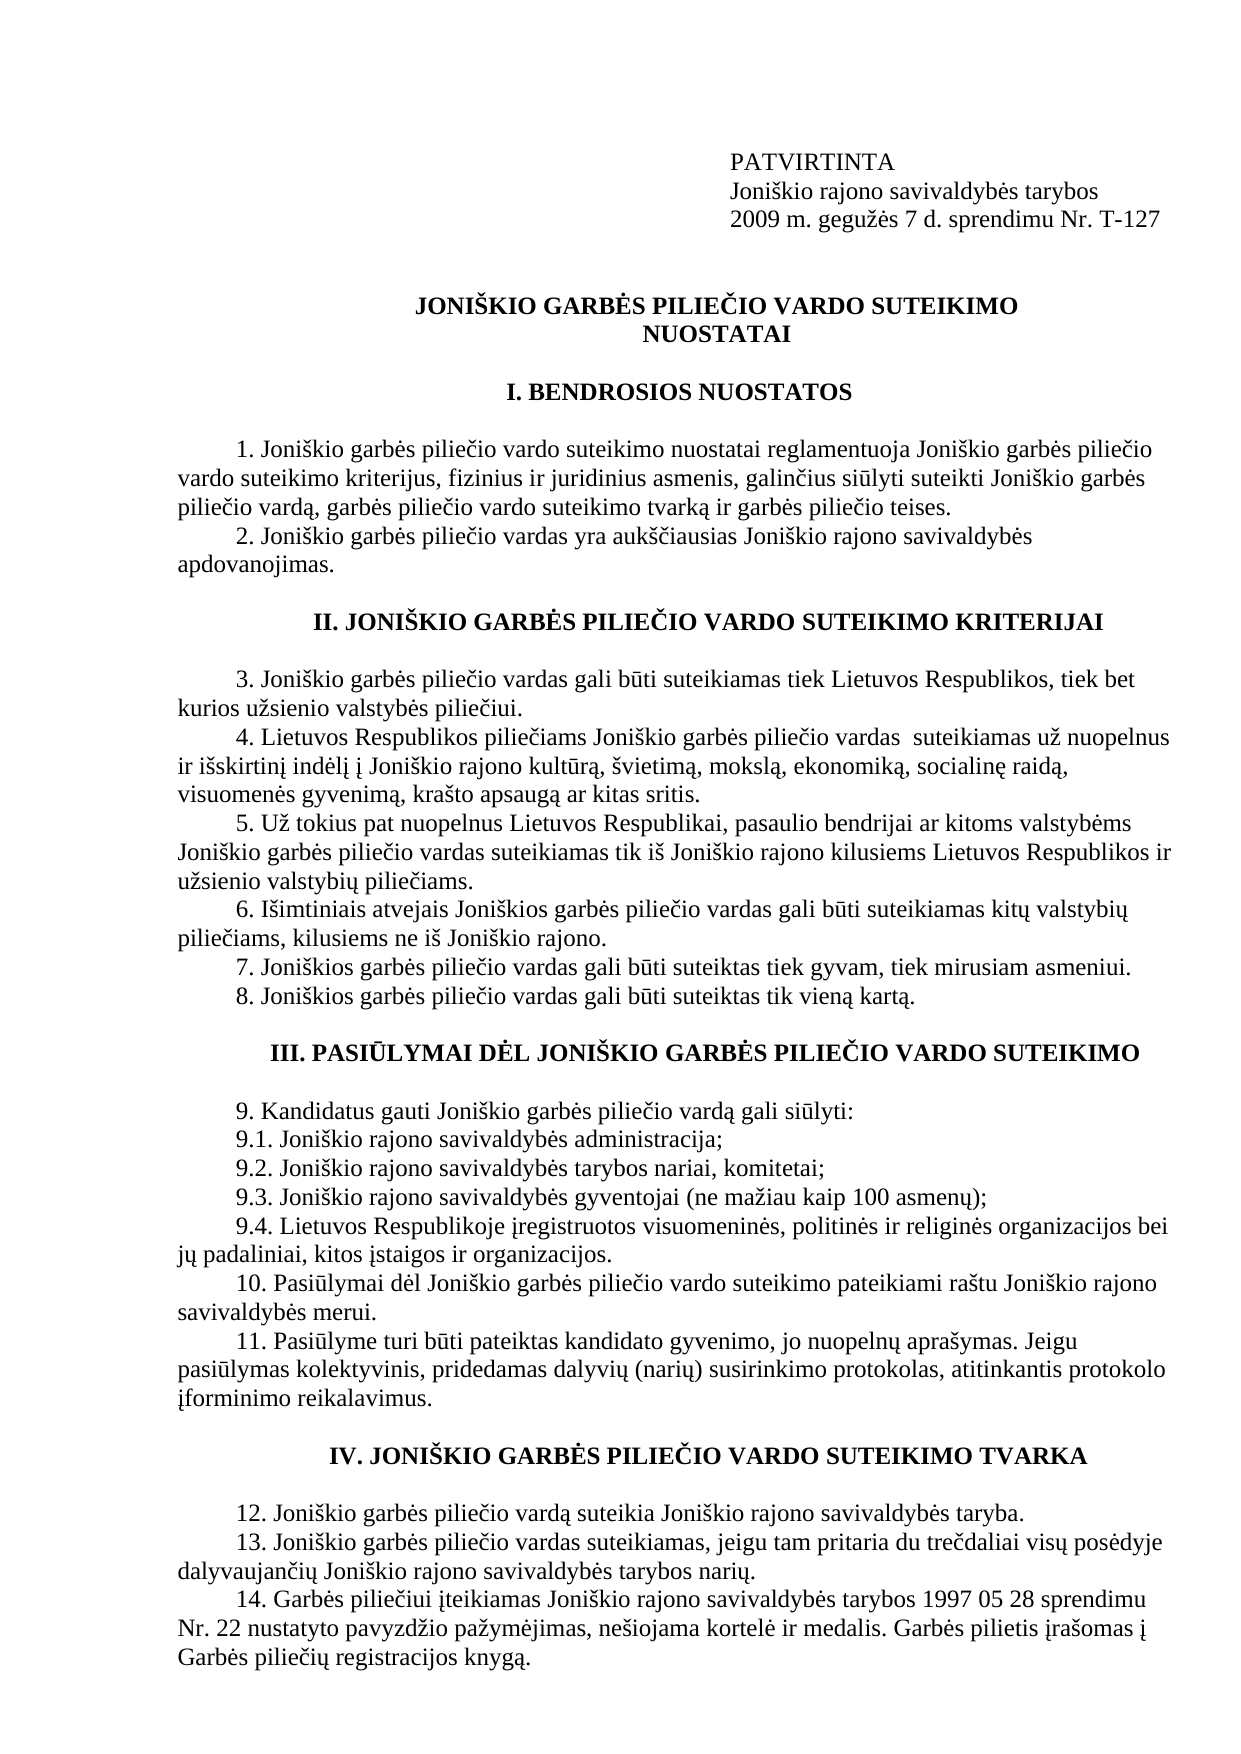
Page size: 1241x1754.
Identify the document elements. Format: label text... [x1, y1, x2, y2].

text 12. Joniškio garbės piliečio vardą suteikia Joniškio rajono savivaldybės taryba. [177, 1498, 1181, 1527]
text 9. Kandidatus gauti Joniškio garbės piliečio vardą gali siūlyti: [177, 1096, 1181, 1124]
text 9.2. Joniškio rajono savivaldybės tarybos nariai, komitetai; [177, 1153, 1181, 1182]
text 4. Lietuvos Respublikos piliečiams Joniškio garbės piliečio vardas suteikiamas už nuopelnus ir išskirtinį indėlį į Joniškio rajono kultūrą, švietimą, mokslą, ekonomiką, socialinę raidą, visuomenės gyvenimą, krašto apsaugą ar kitas sritis. [177, 722, 1181, 808]
text 2. Joniškio garbės piliečio vardas yra aukščiausias Joniškio rajono savivaldybės apdovanojimas. [177, 521, 1181, 578]
text 5. Už tokius pat nuopelnus Lietuvos Respublikai, pasaulio bendrijai ar kitoms valstybėms Joniškio garbės piliečio vardas suteikiamas tik iš Joniškio rajono kilusiems Lietuvos Respublikos ir užsienio valstybių piliečiams. [177, 808, 1181, 894]
text NUOSTATAI [177, 319, 1181, 348]
text 2009 m. gegužės 7 d. sprendimu Nr. T-127 [717, 204, 1181, 233]
text 11. Pasiūlyme turi būti pateiktas kandidato gyvenimo, jo nuopelnų aprašymas. Jeigu pasiūlymas kolektyvinis, pridedamas dalyvių (narių) susirinkimo protokolas, atitinkantis protokolo įforminimo reikalavimus. [177, 1326, 1181, 1412]
text PATVIRTINTA [717, 147, 1181, 176]
text 14. Garbės piliečiui įteikiamas Joniškio rajono savivaldybės tarybos 1997 05 28 sprendimu Nr. 22 nustatyto pavyzdžio pažymėjimas, nešiojama kortelė ir medalis. Garbės pilietis įrašomas į Garbės piliečių registracijos knygą. [177, 1584, 1181, 1671]
text IV. JONIŠKIO GARBĖS PILIEČIO VARDO SUTEIKIMO TVARKA [177, 1441, 1181, 1469]
text 10. Pasiūlymai dėl Joniškio garbės piliečio vardo suteikimo pateikiami raštu Joniškio rajono savivaldybės merui. [177, 1268, 1181, 1326]
text JONIŠKIO GARBĖS PILIEČIO VARDO SUTEIKIMO [177, 291, 1181, 319]
text 9.3. Joniškio rajono savivaldybės gyventojai (ne mažiau kaip 100 asmenų); [177, 1182, 1181, 1211]
text 7. Joniškios garbės piliečio vardas gali būti suteiktas tiek gyvam, tiek mirusiam asmeniui. [177, 952, 1181, 981]
text 6. Išimtiniais atvejais Joniškios garbės piliečio vardas gali būti suteikiamas kitų valstybių piliečiams, kilusiems ne iš Joniškio rajono. [177, 894, 1181, 952]
text III. PASIŪLYMAI DĖL JONIŠKIO GARBĖS PILIEČIO VARDO SUTEIKIMO [177, 1038, 1181, 1067]
text I. BENDROSIOS NUOSTATOS [177, 377, 1181, 406]
text 3. Joniškio garbės piliečio vardas gali būti suteikiamas tiek Lietuvos Respublikos, tiek bet kurios užsienio valstybės piliečiui. [177, 664, 1181, 722]
text 9.4. Lietuvos Respublikoje įregistruotos visuomeninės, politinės ir religinės organizacijos bei jų padaliniai, kitos įstaigos ir organizacijos. [177, 1211, 1181, 1268]
text 8. Joniškios garbės piliečio vardas gali būti suteiktas tik vieną kartą. [177, 981, 1181, 1009]
text 9.1. Joniškio rajono savivaldybės administracija; [177, 1124, 1181, 1153]
text II. JONIŠKIO GARBĖS PILIEČIO VARDO SUTEIKIMO KRITERIJAI [177, 607, 1181, 636]
text 13. Joniškio garbės piliečio vardas suteikiamas, jeigu tam pritaria du trečdaliai visų posėdyje dalyvaujančių Joniškio rajono savivaldybės tarybos narių. [177, 1527, 1181, 1584]
text 1. Joniškio garbės piliečio vardo suteikimo nuostatai reglamentuoja Joniškio garbės piliečio vardo suteikimo kriterijus, fizinius ir juridinius asmenis, galinčius siūlyti suteikti Joniškio garbės piliečio vardą, garbės piliečio vardo suteikimo tvarką ir garbės piliečio teises. [177, 434, 1181, 521]
text Joniškio rajono savivaldybės tarybos [717, 176, 1181, 204]
